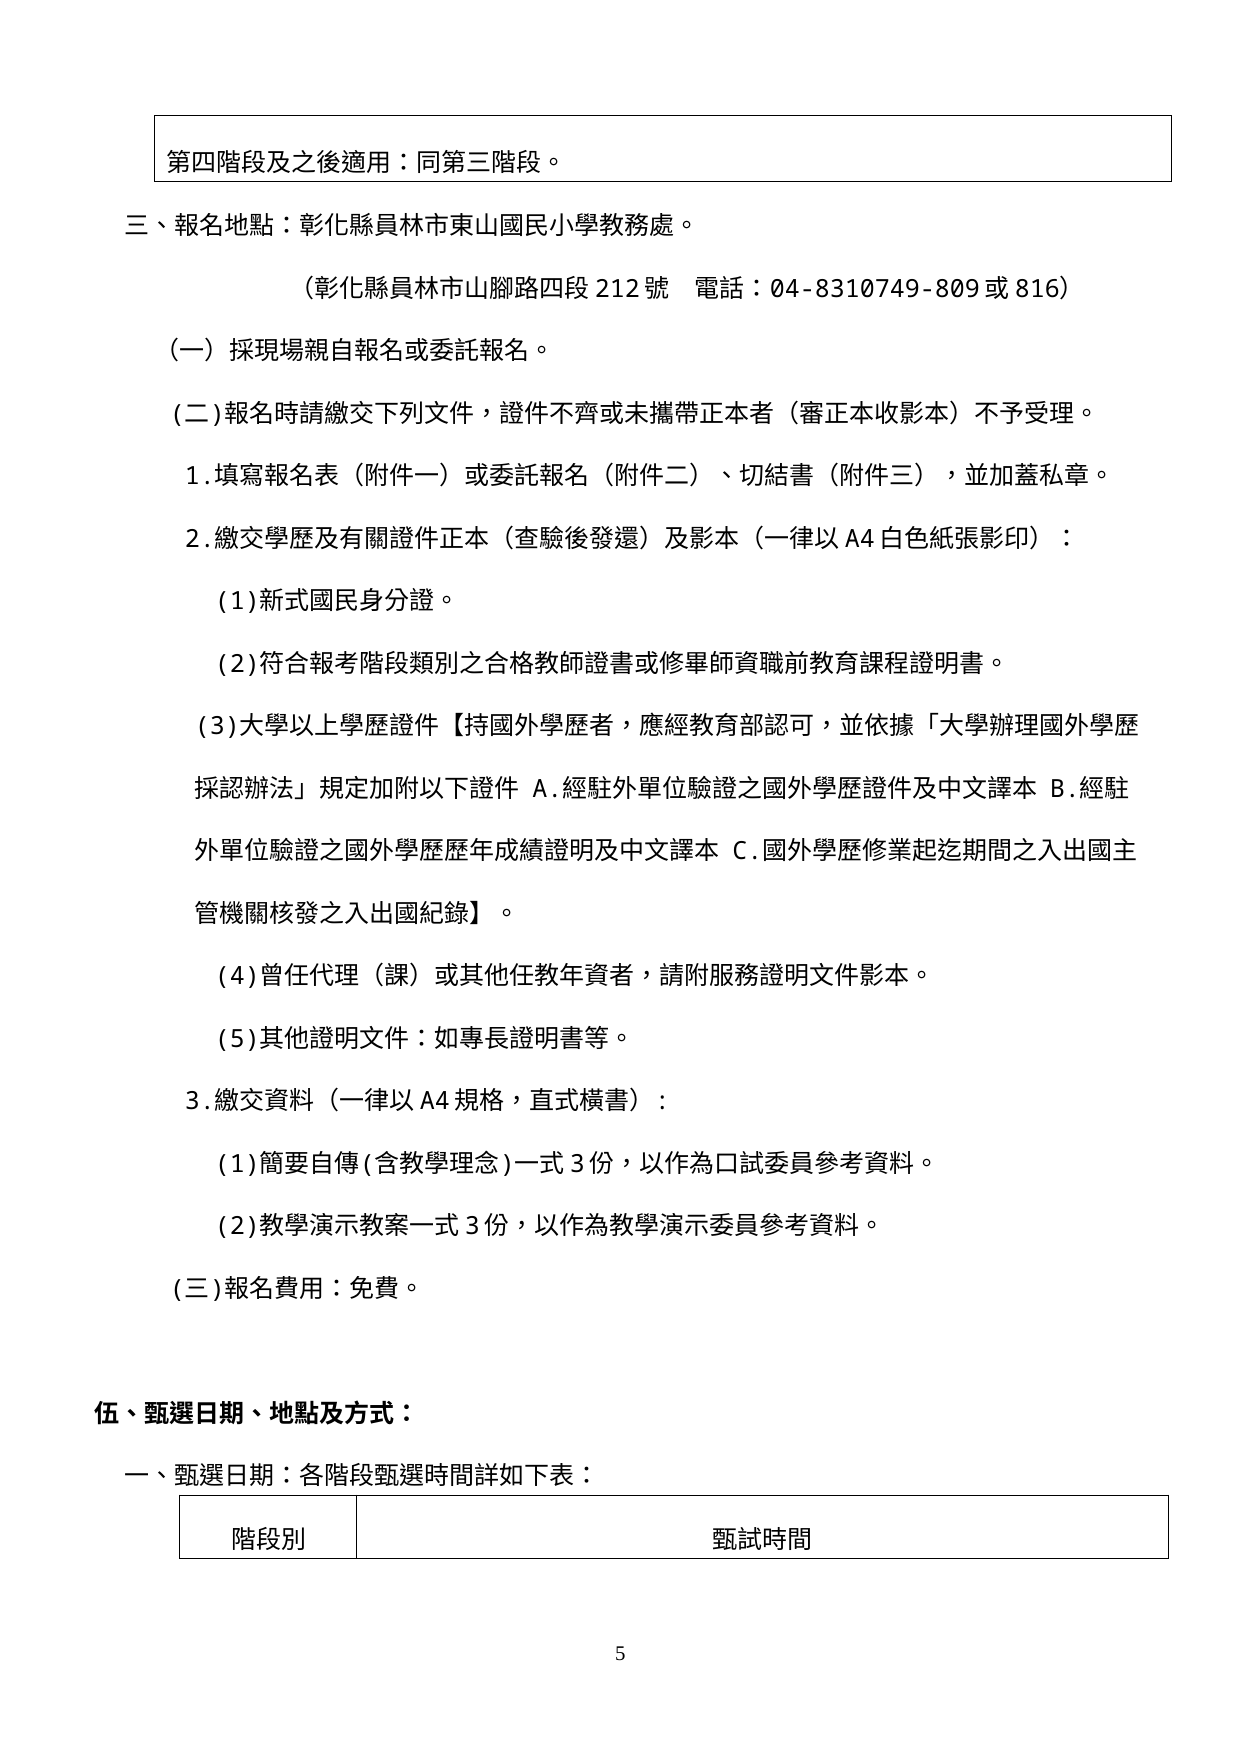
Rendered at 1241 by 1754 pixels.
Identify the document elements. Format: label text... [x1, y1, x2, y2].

text (三)報名費用：免費。 [94, 1244, 1146, 1307]
text 2.繳交學歷及有關證件正本（查驗後發還）及影本（一律以A4白色紙張影印）： [94, 494, 1146, 557]
text (2)符合報考階段類別之合格教師證書或修畢師資職前教育課程證明書。 [94, 619, 1146, 682]
table_header 階段別 [180, 1496, 356, 1558]
text （彰化縣員林市山腳路四段212號 電話：04-8310749-809或816） [94, 244, 1146, 307]
text (3)大學以上學歷證件【持國外學歷者，應經教育部認可，並依據「大學辦理國外學歷採認辦法」規定加附以下證件 A.經駐外單位驗證之國外學歷證件及中文譯本 B.經駐外單位驗證之國外學歷歷年成績證明及中文譯本 C.國外學歷修業起迄期間之入出國主管機關核發之入出國紀錄】。 [194, 682, 1146, 932]
table_header 甄試時間 [357, 1496, 1168, 1558]
text (4)曾任代理（課）或其他任教年資者，請附服務證明文件影本。 [94, 932, 1146, 994]
text 伍、甄選日期、地點及方式： [94, 1369, 1146, 1432]
text 一、甄選日期：各階段甄選時間詳如下表： [94, 1432, 1146, 1494]
text (1)簡要自傳(含教學理念)一式3份，以作為口試委員參考資料。 [94, 1119, 1146, 1182]
text (5)其他證明文件：如專長證明書等。 [94, 994, 1146, 1057]
text 三、報名地點：彰化縣員林市東山國民小學教務處。 [94, 182, 1146, 244]
text 1.填寫報名表（附件一）或委託報名（附件二）、切結書（附件三），並加蓋私章。 [94, 432, 1146, 494]
text (2)教學演示教案一式3份，以作為教學演示委員參考資料。 [94, 1182, 1146, 1244]
text （一）採現場親自報名或委託報名。 [94, 307, 1146, 369]
text (1)新式國民身分證。 [94, 557, 1146, 619]
text (二)報名時請繳交下列文件，證件不齊或未攜帶正本者（審正本收影本）不予受理。 [94, 369, 1146, 432]
table_cell 第四階段及之後適用：同第三階段。 [155, 116, 1171, 181]
text 3.繳交資料（一律以A4規格，直式橫書）: [94, 1057, 1146, 1119]
